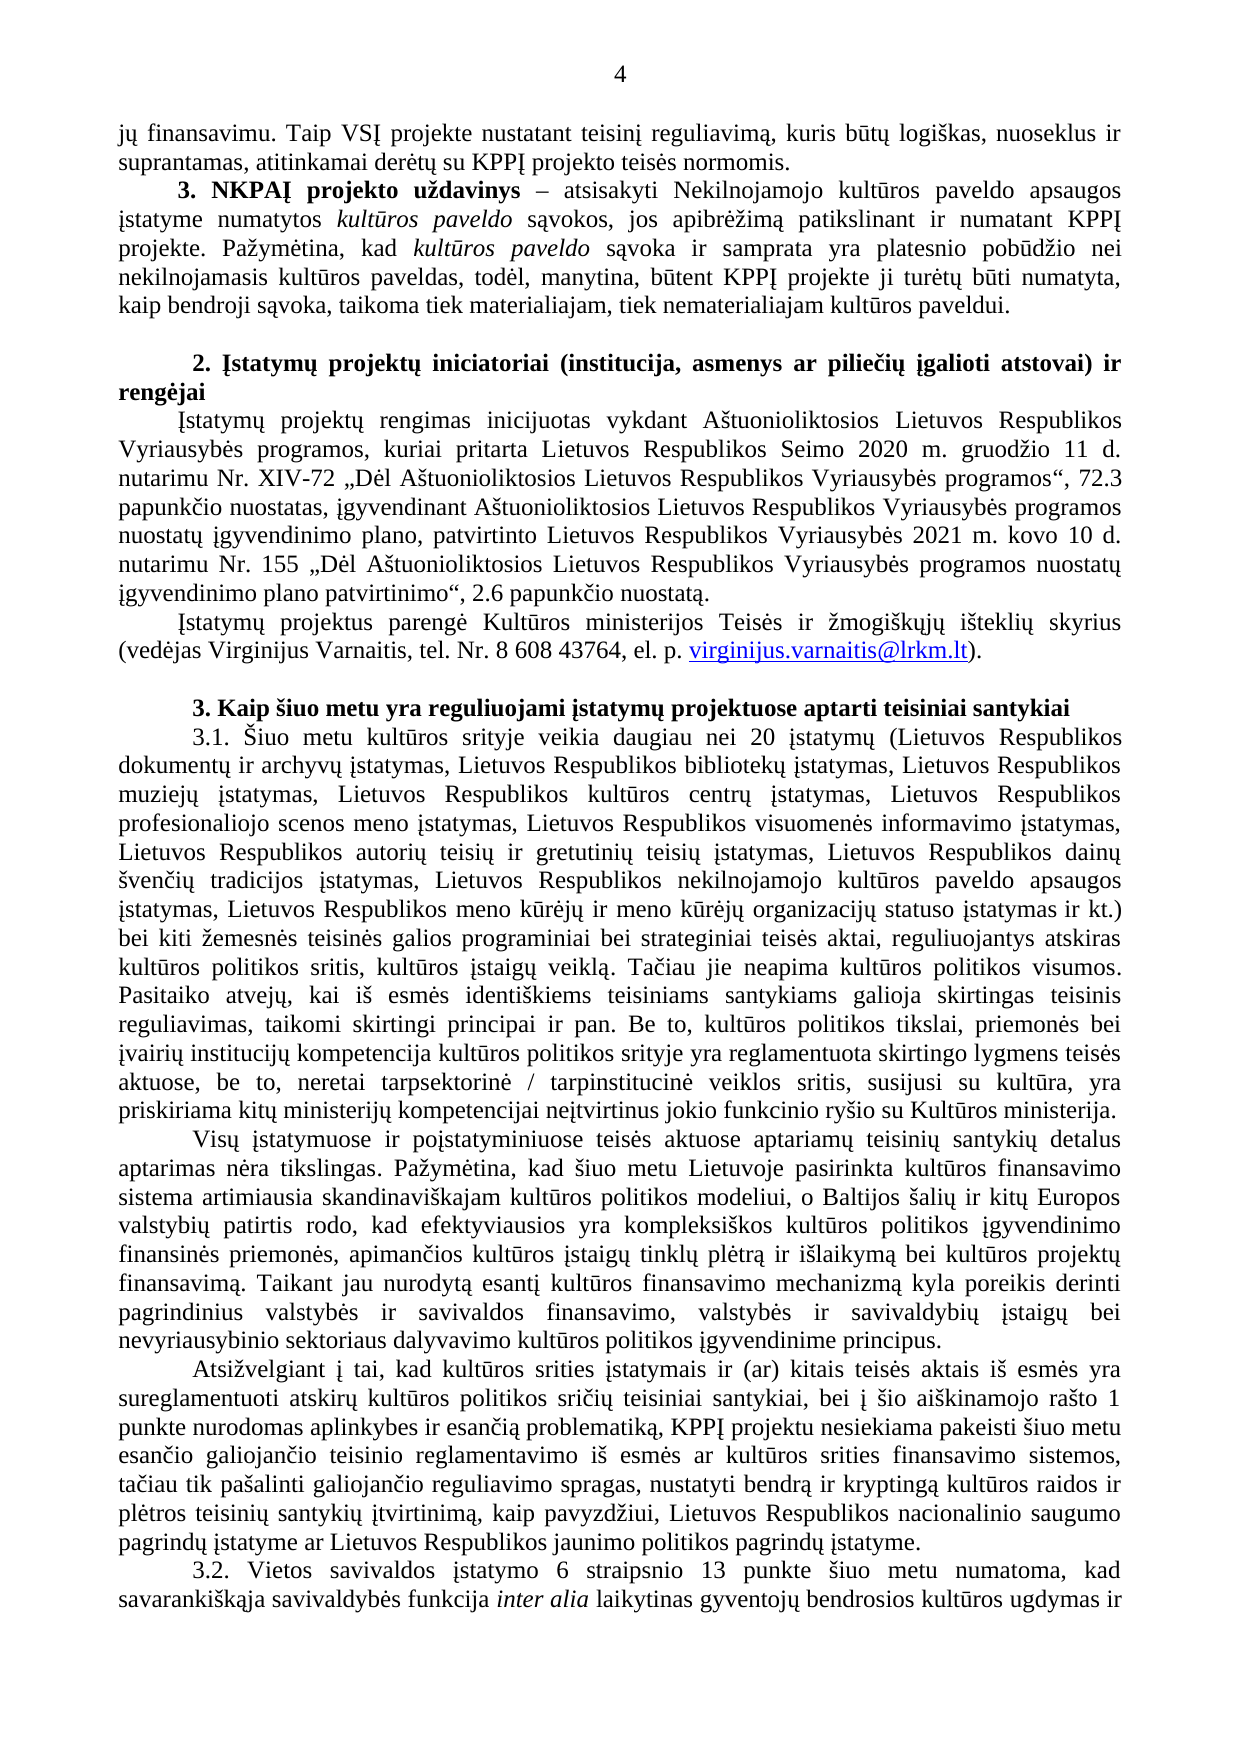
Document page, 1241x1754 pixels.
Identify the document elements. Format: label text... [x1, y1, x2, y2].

text 3.2. Vietos savivaldos įstatymo 6 straipsnio 13 punkte šiuo metu numatoma, kad savarankiškąja savivaldybės funkcija inter alia laikytinas gyventojų bendrosios kultūros ugdymas ir [118, 1556, 1122, 1613]
text Atsižvelgiant į tai, kad kultūros srities įstatymais ir (ar) kitais teisės aktais iš esmės yra sureglamentuoti atskirų kultūros politikos sričių teisiniai santykiai, bei į šio aiškinamojo rašto 1 punkte nurodomas aplinkybes ir esančią problematiką, KPPĮ projektu nesiekiama pakeisti šiuo metu esančio galiojančio teisinio reglamentavimo iš esmės ar kultūros srities finansavimo sistemos, tačiau tik pašalinti galiojančio reguliavimo spragas, nustatyti bendrą ir kryptingą kultūros raidos ir plėtros teisinių santykių įtvirtinimą, kaip pavyzdžiui, Lietuvos Respublikos nacionalinio saugumo pagrindų įstatyme ar Lietuvos Respublikos jaunimo politikos pagrindų įstatyme. [118, 1354, 1122, 1556]
text 3. NKPAĮ projekto uždavinys – atsisakyti Nekilnojamojo kultūros paveldo apsaugos įstatyme numatytos kultūros paveldo sąvokos, jos apibrėžimą patikslinant ir numatant KPPĮ projekte. Pažymėtina, kad kultūros paveldo sąvoka ir samprata yra platesnio pobūdžio nei nekilnojamasis kultūros paveldas, todėl, manytina, būtent KPPĮ projekte ji turėtų būti numatyta, kaip bendroji sąvoka, taikoma tiek materialiajam, tiek nematerialiajam kultūros paveldui. [118, 176, 1122, 319]
text 3. Kaip šiuo metu yra reguliuojami įstatymų projektuose aptarti teisiniai santykiai [118, 693, 1122, 722]
text jų finansavimu. Taip VSĮ projekte nustatant teisinį reguliavimą, kuris būtų logiškas, nuoseklus ir suprantamas, atitinkamai derėtų su KPPĮ projekto teisės normomis. [118, 118, 1122, 176]
text Visų įstatymuose ir poįstatyminiuose teisės aktuose aptariamų teisinių santykių detalus aptarimas nėra tikslingas. Pažymėtina, kad šiuo metu Lietuvoje pasirinkta kultūros finansavimo sistema artimiausia skandinaviškajam kultūros politikos modeliui, o Baltijos šalių ir kitų Europos valstybių patirtis rodo, kad efektyviausios yra kompleksiškos kultūros politikos įgyvendinimo finansinės priemonės, apimančios kultūros įstaigų tinklų plėtrą ir išlaikymą bei kultūros projektų finansavimą. Taikant jau nurodytą esantį kultūros finansavimo mechanizmą kyla poreikis derinti pagrindinius valstybės ir savivaldos finansavimo, valstybės ir savivaldybių įstaigų bei nevyriausybinio sektoriaus dalyvavimo kultūros politikos įgyvendinime principus. [118, 1124, 1122, 1354]
text 3.1. Šiuo metu kultūros srityje veikia daugiau nei 20 įstatymų (Lietuvos Respublikos dokumentų ir archyvų įstatymas, Lietuvos Respublikos bibliotekų įstatymas, Lietuvos Respublikos muziejų įstatymas, Lietuvos Respublikos kultūros centrų įstatymas, Lietuvos Respublikos profesionaliojo scenos meno įstatymas, Lietuvos Respublikos visuomenės informavimo įstatymas, Lietuvos Respublikos autorių teisių ir gretutinių teisių įstatymas, Lietuvos Respublikos dainų švenčių tradicijos įstatymas, Lietuvos Respublikos nekilnojamojo kultūros paveldo apsaugos įstatymas, Lietuvos Respublikos meno kūrėjų ir meno kūrėjų organizacijų statuso įstatymas ir kt.) bei kiti žemesnės teisinės galios programiniai bei strateginiai teisės aktai, reguliuojantys atskiras kultūros politikos sritis, kultūros įstaigų veiklą. Tačiau jie neapima kultūros politikos visumos. Pasitaiko atvejų, kai iš esmės identiškiems teisiniams santykiams galioja skirtingas teisinis reguliavimas, taikomi skirtingi principai ir pan. Be to, kultūros politikos tikslai, priemonės bei įvairių institucijų kompetencija kultūros politikos srityje yra reglamentuota skirtingo lygmens teisės aktuose, be to, neretai tarpsektorinė / tarpinstitucinė veiklos sritis, susijusi su kultūra, yra priskiriama kitų ministerijų kompetencijai neįtvirtinus jokio funkcinio ryšio su Kultūros ministerija. [118, 722, 1122, 1124]
text Įstatymų projektus parengė Kultūros ministerijos Teisės ir žmogiškųjų išteklių skyrius (vedėjas Virginijus Varnaitis, tel. Nr. 8 608 43764, el. p. virginijus.varnaitis@lrkm.lt). [118, 607, 1122, 664]
text Įstatymų projektų rengimas inicijuotas vykdant Aštuonioliktosios Lietuvos Respublikos Vyriausybės programos, kuriai pritarta Lietuvos Respublikos Seimo 2020 m. gruodžio 11 d. nutarimu Nr. XIV-72 „Dėl Aštuonioliktosios Lietuvos Respublikos Vyriausybės programos“, 72.3 papunkčio nuostatas, įgyvendinant Aštuonioliktosios Lietuvos Respublikos Vyriausybės programos nuostatų įgyvendinimo plano, patvirtinto Lietuvos Respublikos Vyriausybės 2021 m. kovo 10 d. nutarimu Nr. 155 „Dėl Aštuonioliktosios Lietuvos Respublikos Vyriausybės programos nuostatų įgyvendinimo plano patvirtinimo“, 2.6 papunkčio nuostatą. [118, 406, 1122, 607]
text 2. Įstatymų projektų iniciatoriai (institucija, asmenys ar piliečių įgalioti atstovai) ir rengėjai [118, 348, 1122, 406]
